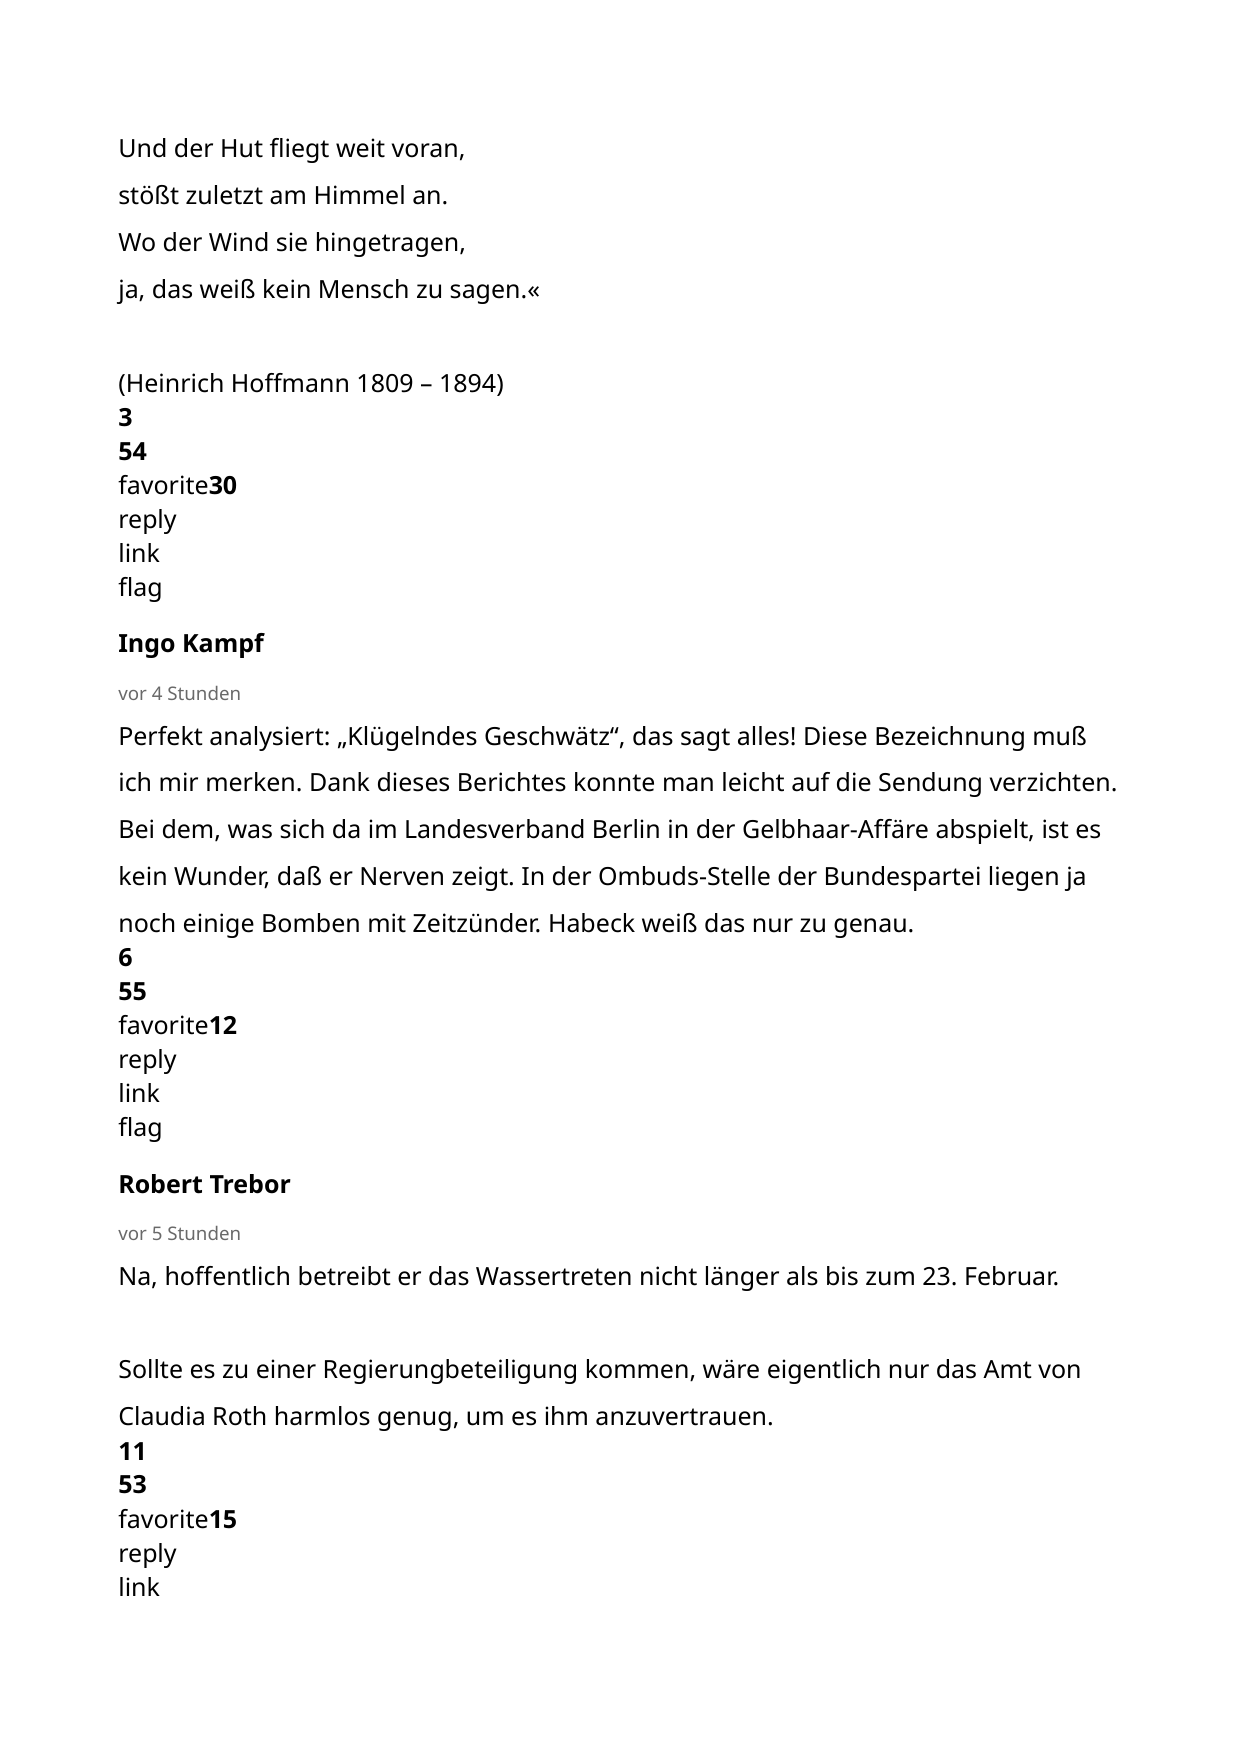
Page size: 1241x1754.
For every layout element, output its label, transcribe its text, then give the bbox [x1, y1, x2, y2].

text 3 [118, 399, 1122, 433]
text Perfekt analysiert: „Klügelndes Geschwätz“, das sagt alles! Diese Bezeichnung muß ich mir merken. Dank dieses Berichtes konnte man leicht auf die Sendung verzichten. Bei dem, was sich da im Landesverband Berlin in der Gelbhaar-Affäre abspielt, ist es kein Wunder, daß er Nerven zeigt. In der Ombuds-Stelle der Bundespartei liegen ja noch einige Bomben mit Zeitzünder. Habeck weiß das nur zu genau. [118, 705, 1122, 940]
text reply [118, 1535, 1122, 1569]
text reply [118, 502, 1122, 536]
text 54 [118, 433, 1122, 467]
text vor 4 Stunden [118, 676, 1122, 705]
text 11 [118, 1433, 1122, 1467]
text vor 5 Stunden [118, 1216, 1122, 1246]
text Ingo Kampf [118, 619, 1114, 660]
text favorite12 [118, 1008, 1122, 1042]
text link [118, 1076, 1122, 1110]
text Robert Trebor [118, 1160, 1114, 1200]
text Und der Hut fliegt weit voran, stößt zuletzt am Himmel an. Wo der Wind sie hingetragen, ja, das weiß kein Mensch zu sagen.« (Heinrich Hoffmann 1809 – 1894) [118, 118, 1122, 399]
text flag [118, 1110, 1122, 1144]
text flag [118, 570, 1122, 604]
text 55 [118, 974, 1122, 1008]
text favorite30 [118, 467, 1122, 502]
text reply [118, 1042, 1122, 1076]
text favorite15 [118, 1501, 1122, 1535]
text link [118, 536, 1122, 570]
text Na, hoffentlich betreibt er das Wassertreten nicht länger als bis zum 23. Februar. Sollte es zu einer Regierungbeteiligung kommen, wäre eigentlich nur das Amt von Claudia Roth harmlos genug, um es ihm anzuvertrauen. [118, 1246, 1122, 1433]
text link [118, 1569, 1122, 1603]
text 53 [118, 1467, 1122, 1501]
text 6 [118, 940, 1122, 974]
